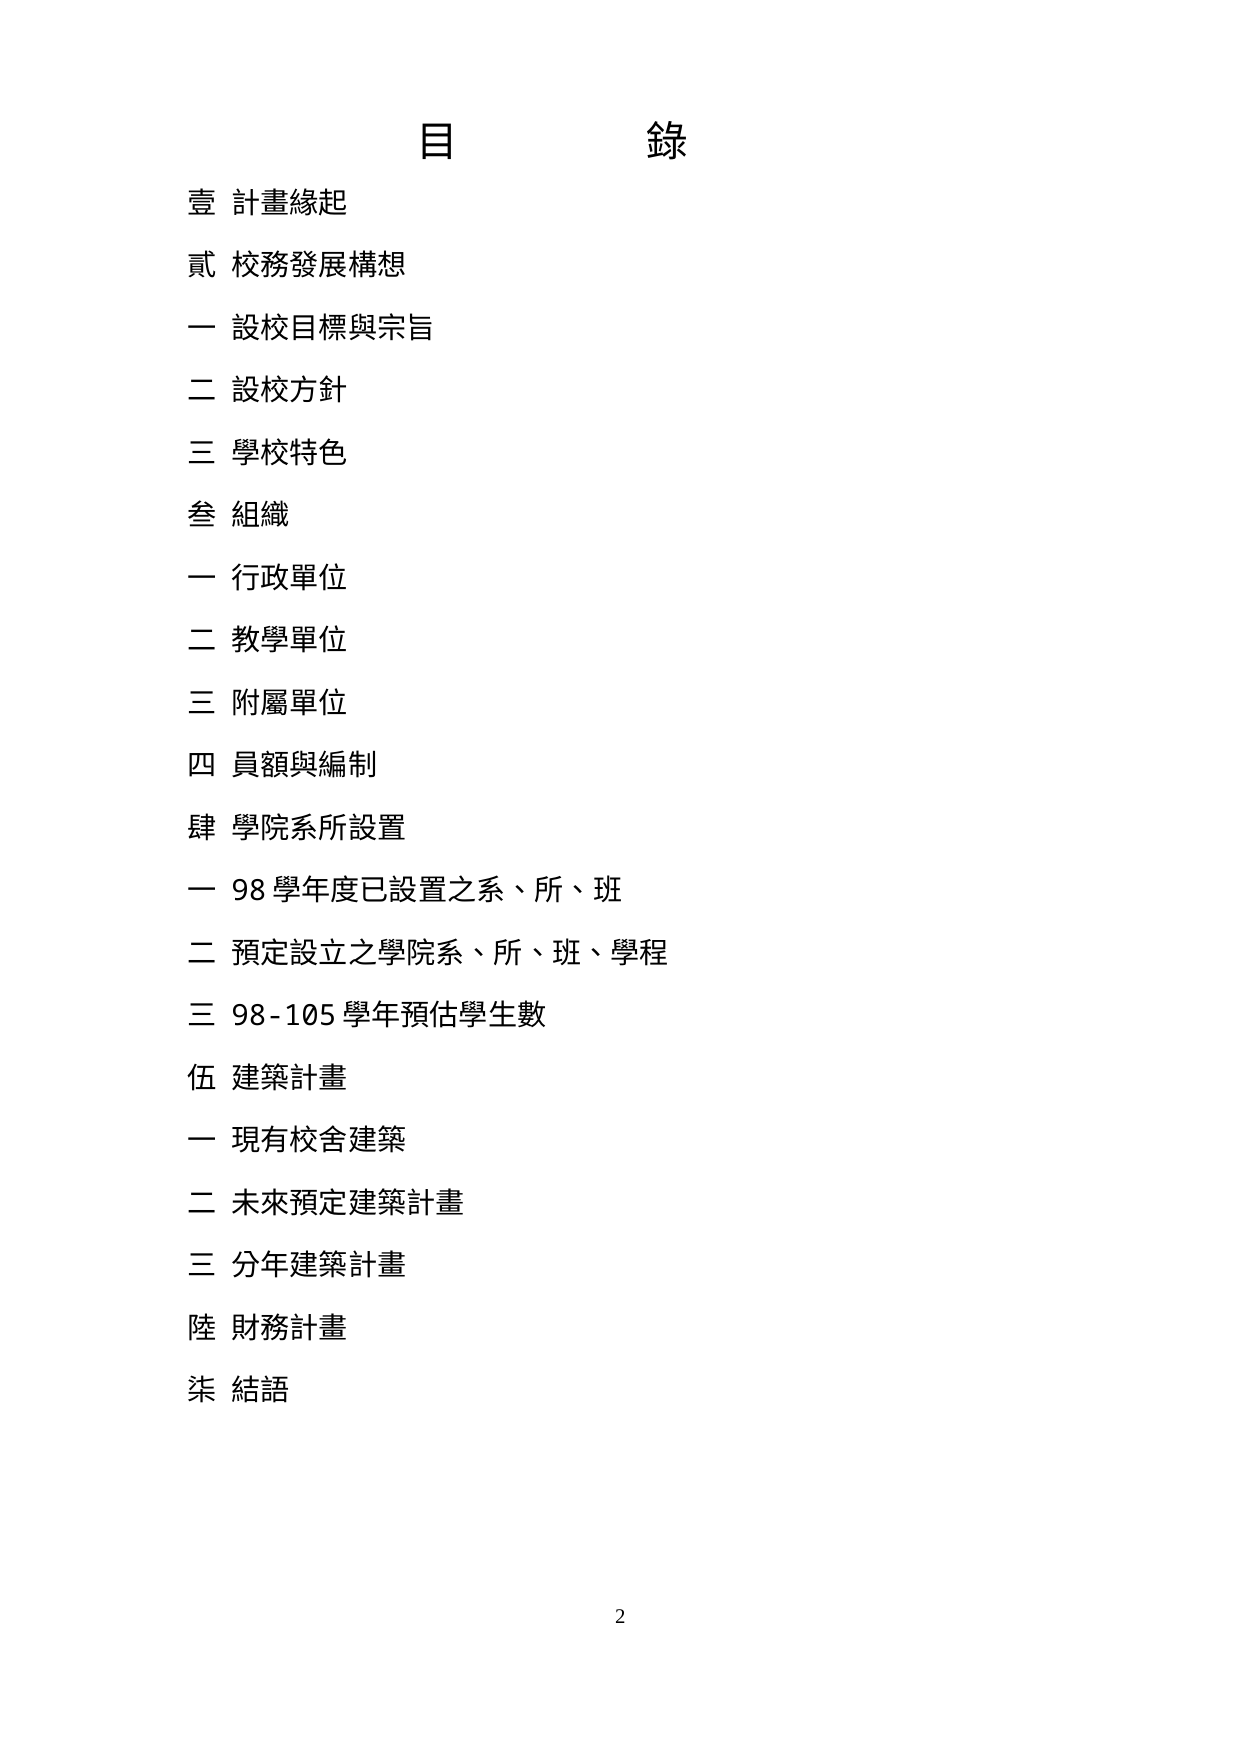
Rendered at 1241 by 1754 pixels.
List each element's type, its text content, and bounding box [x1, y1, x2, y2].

text 三 附屬單位 [187, 659, 1053, 721]
text 三 分年建築計畫 [187, 1221, 1053, 1284]
text 二 設校方針 [187, 346, 1053, 409]
text 三 學校特色 [187, 409, 1053, 471]
text 一 現有校舍建築 [187, 1096, 1053, 1159]
text 四 員額與編制 [187, 721, 1053, 784]
text 貳 校務發展構想 [187, 221, 1053, 284]
text 陸 財務計畫 [187, 1284, 1053, 1346]
text 壹 計畫緣起 [187, 159, 1053, 221]
text 二 教學單位 [187, 596, 1053, 659]
text 一 設校目標與宗旨 [187, 284, 1053, 346]
text 二 未來預定建築計畫 [187, 1159, 1053, 1221]
text 一 98學年度已設置之系、所、班 [187, 846, 1053, 909]
text 柒 結語 [187, 1346, 1053, 1409]
text 一 行政單位 [187, 534, 1053, 596]
text 伍 建築計畫 [187, 1034, 1053, 1096]
text 目 錄 [187, 96, 1053, 159]
text 二 預定設立之學院系、所、班、學程 [187, 909, 1053, 971]
text 叁 組織 [187, 471, 1053, 534]
text 肆 學院系所設置 [187, 784, 1053, 846]
text 三 98-105學年預估學生數 [187, 971, 1053, 1034]
